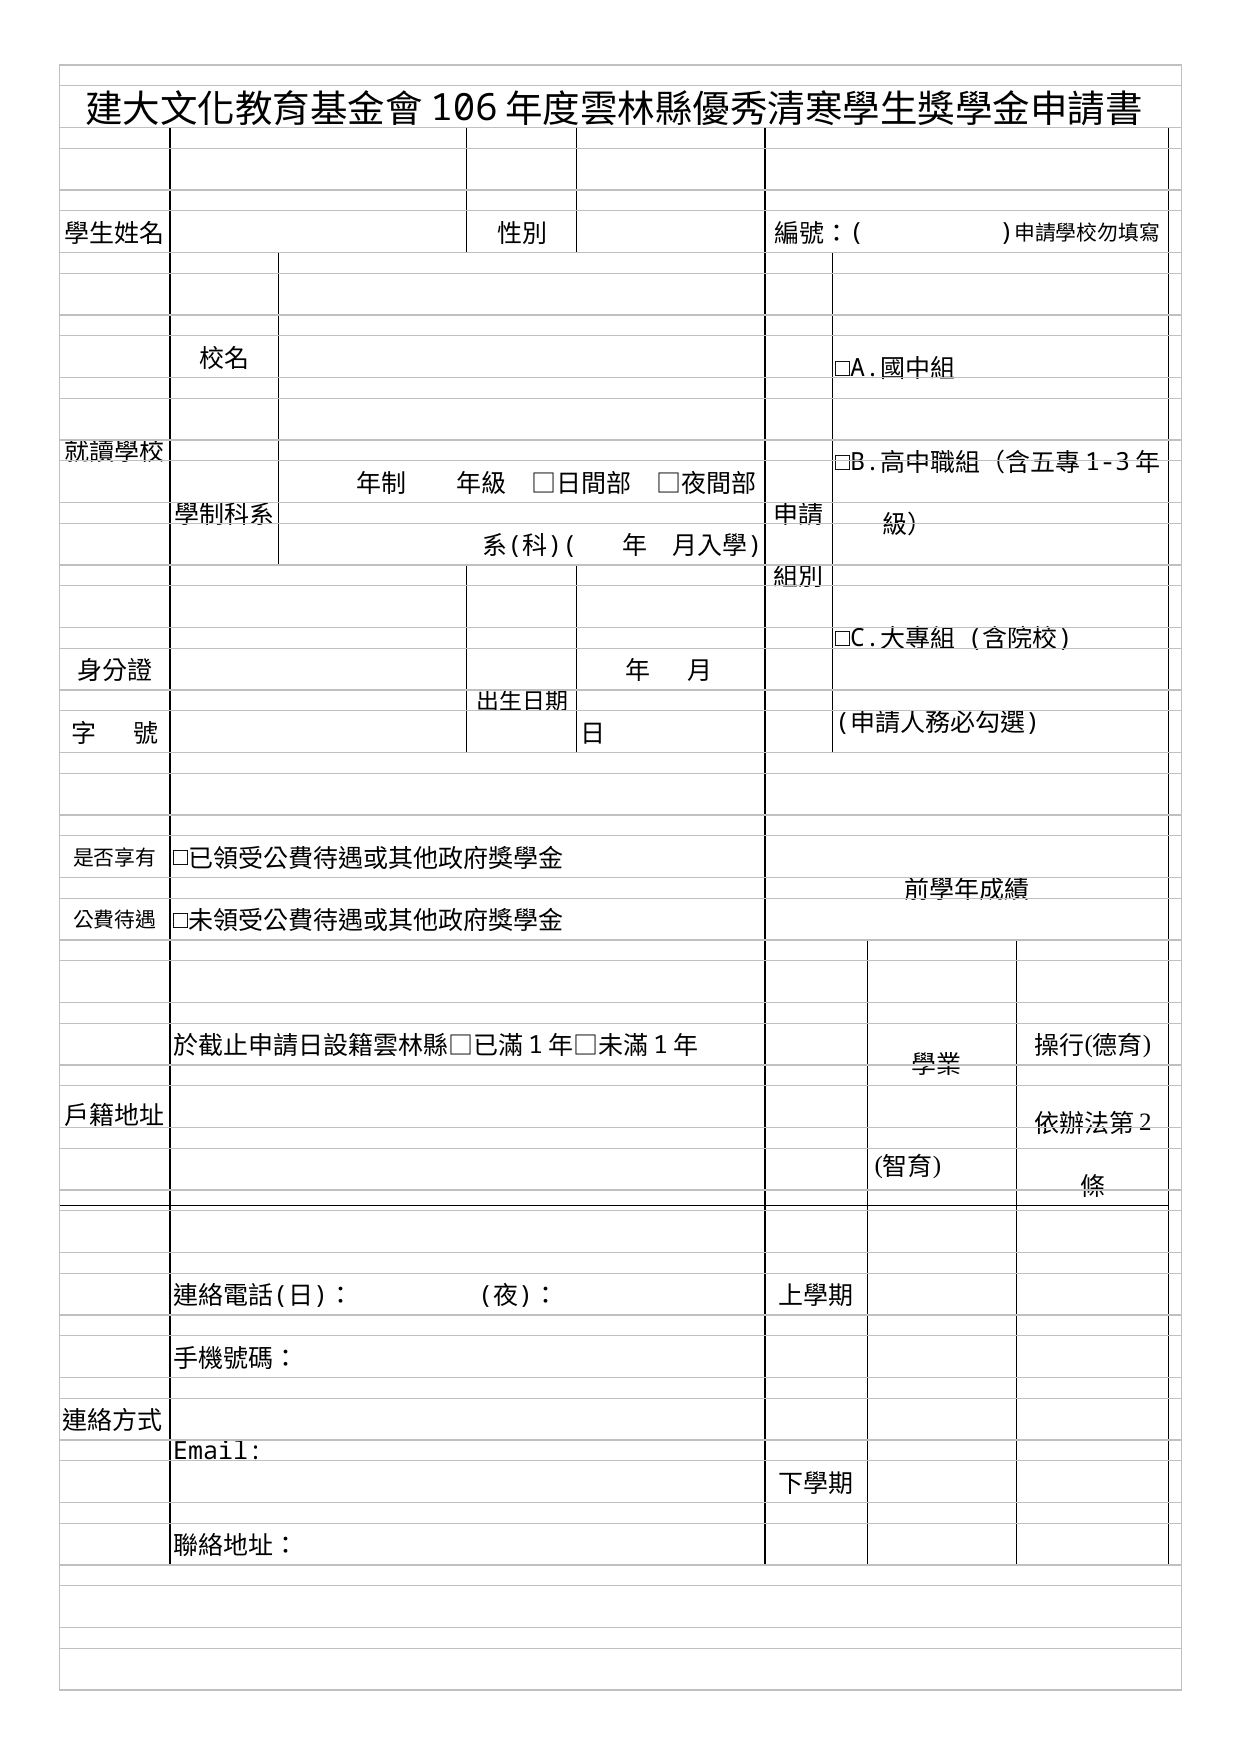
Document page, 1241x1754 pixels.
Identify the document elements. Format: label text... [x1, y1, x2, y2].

table_cell 學業 (智育) [868, 1086, 1016, 1127]
table_cell 學業 (智育) [868, 1149, 1016, 1189]
table_cell □A.國中組 □B.高中職組（含五專1-3年級） □C.大專組 (含院校) (申請人務必勾選) [833, 503, 1168, 523]
table_cell □A.國中組 □B.高中職組（含五專1-3年級） □C.大專組 (含院校) (申請人務必勾選) [833, 336, 1168, 377]
table_cell [766, 1253, 867, 1273]
table_cell [60, 816, 169, 835]
table_cell 前學年成績 [766, 753, 1168, 773]
table_cell 前學年成績 [995, 878, 1168, 898]
table_cell □A.國中組 □B.高中職組（含五專1-3年級） □C.大專組 (含院校) (申請人務必勾選) [833, 399, 1168, 439]
table_cell [60, 586, 169, 627]
table_cell [766, 149, 1168, 189]
table_cell [868, 1378, 1016, 1398]
table_cell [60, 1441, 169, 1460]
table_cell 前學年成績 [766, 899, 1168, 939]
table_cell 公費待遇 [60, 899, 169, 939]
table_cell [171, 128, 466, 148]
table_cell [279, 253, 764, 273]
table_cell 就讀學校 [60, 336, 169, 377]
table_cell 連絡電話(日)： (夜)： [171, 1274, 764, 1314]
table_cell [766, 1524, 867, 1564]
table_cell 出生日期 [467, 649, 576, 689]
table_cell [60, 1378, 169, 1398]
table_cell [171, 1003, 764, 1023]
table_header [60, 66, 1169, 85]
table_cell [1017, 1274, 1168, 1314]
table_cell [766, 191, 1168, 210]
table_cell 是否享有 [60, 836, 169, 877]
table_cell [766, 1149, 867, 1189]
table_cell 字 號 [60, 711, 169, 752]
table_cell 學業 (智育) [868, 1066, 1016, 1085]
table_cell [60, 941, 169, 960]
table_cell 連絡方式 [60, 1399, 169, 1439]
table_cell [60, 878, 169, 898]
table_cell [577, 628, 764, 648]
table_cell [171, 1378, 764, 1398]
table_cell 學制科系 [208, 503, 220, 523]
table_cell [60, 1316, 169, 1335]
table_cell 操行(德育) 依辦法第2條 [1017, 941, 1168, 960]
table_cell 戶籍地址 [60, 1086, 169, 1127]
table_cell [171, 253, 278, 273]
table_cell [1017, 1316, 1168, 1335]
table_cell [766, 1441, 867, 1460]
table_cell [766, 1316, 867, 1335]
table_cell [868, 1316, 1016, 1335]
table_cell 學業 (智育) [868, 1024, 1016, 1064]
table_cell [60, 628, 169, 648]
table_cell 前學年成績 [962, 878, 993, 898]
table_cell 申請組別 [766, 461, 832, 502]
table_cell [60, 1024, 169, 1064]
table_cell [60, 566, 169, 585]
table_cell 申請組別 [766, 628, 832, 648]
table_cell 前學年成績 [766, 878, 967, 898]
table_cell [279, 336, 764, 377]
table_cell [467, 128, 576, 148]
table_cell [171, 691, 466, 710]
table_cell [60, 1149, 169, 1189]
table_cell [766, 1003, 867, 1023]
table_cell [279, 378, 764, 398]
table_cell 申請組別 [766, 253, 832, 273]
table_cell [60, 691, 169, 710]
table_cell 學制科系 [171, 524, 278, 564]
table_cell 申請組別 [766, 711, 832, 752]
table_cell □A.國中組 □B.高中職組（含五專1-3年級） □C.大專組 (含院校) (申請人務必勾選) [833, 253, 1168, 273]
table_cell 出生日期 [511, 691, 526, 710]
table_cell [171, 149, 466, 189]
table_cell 就讀學校 [60, 274, 169, 314]
table_cell □A.國中組 □B.高中職組（含五專1-3年級） □C.大專組 (含院校) (申請人務必勾選) [833, 711, 1168, 752]
table_cell [766, 1066, 867, 1085]
table_cell 操行(德育) 依辦法第2條 [1017, 961, 1168, 1002]
table_cell [766, 941, 867, 960]
table_cell 申請組別 [766, 649, 832, 689]
table_cell 學制科系 [171, 461, 278, 502]
table_cell [1017, 1336, 1168, 1377]
table_cell 申請組別 [766, 524, 832, 564]
table_cell 學制科系 [231, 503, 243, 523]
table_cell [577, 691, 764, 710]
table_cell [171, 316, 278, 335]
table_cell □A.國中組 □B.高中職組（含五專1-3年級） □C.大專組 (含院校) (申請人務必勾選) [1064, 628, 1168, 648]
table_cell 出生日期 [541, 691, 558, 710]
table_cell [60, 191, 169, 210]
table_cell 出生日期 [467, 628, 576, 648]
table_cell [279, 399, 764, 439]
table_header 建大文化教育基金會106年度雲林縣優秀清寒學生獎學金申請書 [60, 86, 1169, 127]
table_cell 申請組別 [766, 316, 832, 335]
table_cell □A.國中組 □B.高中職組（含五專1-3年級） □C.大專組 (含院校) (申請人務必勾選) [833, 691, 1168, 710]
table_cell [868, 1253, 1016, 1273]
table_cell □A.國中組 □B.高中職組（含五專1-3年級） □C.大專組 (含院校) (申請人務必勾選) [833, 316, 1168, 335]
table_cell □A.國中組 □B.高中職組（含五專1-3年級） □C.大專組 (含院校) (申請人務必勾選) [833, 274, 1168, 314]
table_cell [766, 1024, 867, 1064]
table_cell [60, 1461, 169, 1502]
table_cell [60, 1191, 169, 1205]
table_cell 學制科系 [171, 441, 278, 460]
table_cell 系(科)( 年 月入學) [279, 524, 764, 564]
table_cell 就讀學校 [60, 524, 169, 564]
table_cell 學業 (智育) [868, 941, 1016, 960]
table_cell 申請組別 [766, 586, 832, 627]
table_cell [279, 441, 764, 460]
table_cell [868, 1399, 1016, 1439]
table_cell [577, 191, 764, 210]
table_cell [60, 128, 169, 148]
table_cell [868, 1461, 1016, 1502]
table_cell [60, 1003, 169, 1023]
table_cell [171, 1128, 764, 1148]
table_cell 聯絡地址： [171, 1524, 764, 1564]
table_cell 就讀學校 [60, 399, 169, 439]
table_cell 學制科系 [259, 503, 278, 523]
table_cell [868, 1524, 1016, 1564]
table_cell 前學年成績 [766, 836, 1168, 877]
table_cell [577, 566, 764, 585]
table_cell 出生日期 [467, 711, 576, 752]
table_cell 學制科系 [171, 503, 206, 523]
table_cell [1017, 1461, 1168, 1502]
table_cell [868, 1336, 1016, 1377]
table_cell [171, 1211, 764, 1252]
table_cell 下學期 [766, 1461, 867, 1502]
table_cell 申請組別 [766, 441, 832, 460]
table_cell 年 月 [577, 649, 764, 689]
table_cell 申請組別 [766, 378, 832, 398]
table_cell [60, 753, 169, 773]
table_cell [60, 1253, 169, 1273]
table_cell 申請組別 [766, 691, 832, 710]
table_cell [868, 1206, 1016, 1210]
table_cell 操行(德育) 依辦法第2條 [1017, 1128, 1168, 1148]
table_cell 於截止申請日設籍雲林縣□已滿1年□未滿1年 [171, 1024, 764, 1064]
table_cell [766, 1206, 867, 1210]
table_cell [60, 1503, 169, 1523]
table_cell [279, 274, 764, 314]
table_cell 日 [577, 711, 764, 752]
table_cell [171, 941, 764, 960]
table_cell 出生日期 [467, 691, 495, 710]
table_cell 校名 [171, 336, 278, 377]
table_cell [171, 649, 466, 689]
table_cell 申請組別 [766, 274, 832, 314]
table_cell [279, 503, 764, 523]
table_cell 就讀學校 [60, 253, 169, 273]
table_cell [577, 211, 764, 252]
table_cell [60, 149, 169, 189]
table_cell 出生日期 [467, 586, 576, 627]
table_cell 操行(德育) 依辦法第2條 [1017, 1024, 1168, 1064]
table_cell [171, 1066, 764, 1085]
table_cell 學業 (智育) [868, 961, 1016, 1002]
table_cell 操行(德育) 依辦法第2條 [1017, 1086, 1168, 1127]
table_cell [171, 753, 764, 773]
table_cell [868, 1441, 1016, 1460]
table_cell 學業 (智育) [868, 1003, 1016, 1023]
table_cell [766, 1503, 867, 1523]
table_cell 出生日期 [467, 566, 576, 585]
table_cell [60, 1524, 169, 1564]
table_cell [171, 1191, 764, 1205]
table_cell 前學年成績 [983, 883, 995, 898]
table_cell 就讀學校 [60, 441, 80, 460]
table_cell Email: [171, 1441, 764, 1460]
table_cell 申請組別 [766, 399, 832, 439]
table_cell [467, 149, 576, 189]
table_cell [577, 586, 764, 627]
table_cell [171, 1461, 764, 1502]
table_cell 年制 年級 □日間部 □夜間部 [279, 461, 764, 502]
table_cell □A.國中組 □B.高中職組（含五專1-3年級） □C.大專組 (含院校) (申請人務必勾選) [833, 586, 1168, 627]
table_cell [60, 961, 169, 1002]
table_cell [171, 628, 466, 648]
table_cell [171, 1503, 764, 1523]
table_cell [1017, 1524, 1168, 1564]
table_cell 學生姓名 [60, 211, 169, 252]
table_cell 操行(德育) 依辦法第2條 [1017, 1066, 1168, 1085]
table_cell [766, 1399, 867, 1439]
table_cell 就讀學校 [60, 503, 169, 523]
table_cell 前學年成績 [766, 774, 1168, 814]
table_cell [171, 274, 278, 314]
table_cell 就讀學校 [82, 441, 144, 460]
table_cell 就讀學校 [146, 441, 169, 460]
table_cell [1017, 1441, 1168, 1460]
table_cell [279, 316, 764, 335]
table_cell [1017, 1399, 1168, 1439]
table_cell 學業 (智育) [868, 1128, 1016, 1148]
table_cell □A.國中組 □B.高中職組（含五專1-3年級） □C.大專組 (含院校) (申請人務必勾選) [833, 378, 1168, 398]
table_cell [868, 1211, 1016, 1252]
table_cell 學制科系 [171, 378, 278, 398]
table_cell □A.國中組 □B.高中職組（含五專1-3年級） □C.大專組 (含院校) (申請人務必勾選) [833, 461, 1168, 502]
table_cell 申請組別 [821, 566, 832, 585]
table_cell 前學年成績 [766, 816, 1168, 835]
table_cell [171, 211, 466, 252]
table_cell 申請組別 [766, 503, 784, 523]
table_cell [171, 774, 764, 814]
table_cell □A.國中組 □B.高中職組（含五專1-3年級） □C.大專組 (含院校) (申請人務必勾選) [833, 649, 1168, 689]
table_cell 出生日期 [566, 691, 576, 710]
table_cell [171, 1399, 764, 1439]
table_cell [60, 1274, 169, 1314]
table_cell [467, 191, 576, 210]
table_cell □A.國中組 □B.高中職組（含五專1-3年級） □C.大專組 (含院校) (申請人務必勾選) [833, 524, 1168, 564]
table_cell [171, 586, 466, 627]
table_cell [171, 1086, 764, 1127]
table_cell [766, 128, 1168, 148]
table_cell [171, 1206, 764, 1210]
table_cell □A.國中組 □B.高中職組（含五專1-3年級） □C.大專組 (含院校) (申請人務必勾選) [833, 566, 1168, 585]
table_cell [766, 1336, 867, 1377]
table_cell [171, 566, 466, 585]
table_cell [766, 1086, 867, 1127]
table_cell 手機號碼： [171, 1336, 764, 1377]
table_cell [60, 774, 169, 814]
table_cell 就讀學校 [60, 461, 169, 502]
table_cell [766, 1128, 867, 1148]
table_cell 申請組別 [786, 503, 832, 523]
table_cell 學制科系 [222, 503, 230, 523]
table_cell 編號：( )申請學校勿填寫 [766, 211, 1168, 252]
table_cell [577, 149, 764, 189]
table_cell [868, 1274, 1016, 1314]
table_cell [171, 711, 466, 752]
table_cell 申請組別 [805, 566, 819, 585]
table_cell 操行(德育) 依辦法第2條 [1017, 1003, 1168, 1023]
table_cell 學制科系 [245, 503, 263, 523]
table_cell 就讀學校 [60, 378, 169, 398]
table_cell [577, 128, 764, 148]
table_cell □A.國中組 □B.高中職組（含五專1-3年級） □C.大專組 (含院校) (申請人務必勾選) [833, 441, 1168, 460]
table_cell [171, 1316, 764, 1335]
table_cell 操行(德育) 依辦法第2條 [1017, 1149, 1168, 1189]
table_cell [1017, 1253, 1168, 1273]
table_cell □A.國中組 □B.高中職組（含五專1-3年級） □C.大專組 (含院校) (申請人務必勾選) [833, 628, 891, 648]
table_cell [766, 1378, 867, 1398]
table_cell 出生日期 [488, 691, 510, 710]
table_cell [171, 1253, 764, 1273]
table_cell □未領受公費待遇或其他政府獎學金 [171, 899, 764, 939]
table_cell 申請組別 [795, 566, 803, 585]
table_cell [766, 1191, 867, 1205]
table_cell [766, 1211, 867, 1252]
table_cell [1017, 1211, 1168, 1252]
table_cell [60, 1336, 169, 1377]
table_cell [1017, 1503, 1168, 1523]
table_cell □已領受公費待遇或其他政府獎學金 [171, 836, 764, 877]
table_cell [60, 1066, 169, 1085]
table_cell [60, 1206, 169, 1210]
table_cell [171, 1149, 764, 1189]
table_cell 申請組別 [766, 336, 832, 377]
table_cell [171, 961, 764, 1002]
table_cell [171, 191, 466, 210]
table_cell [1017, 1378, 1168, 1398]
table_cell 性別 [467, 211, 576, 252]
table_cell [171, 878, 764, 898]
table_cell [60, 1128, 169, 1148]
table_cell [1017, 1206, 1168, 1210]
table_cell 申請組別 [766, 566, 785, 585]
table_cell [766, 961, 867, 1002]
table_cell 學制科系 [171, 399, 278, 439]
table_cell 就讀學校 [60, 316, 169, 335]
table_cell [171, 816, 764, 835]
table_cell 學業 (智育) [868, 1191, 1016, 1205]
table_cell [868, 1503, 1016, 1523]
table_cell [60, 1211, 169, 1252]
table_cell 身分證 [60, 649, 169, 689]
table_cell 操行(德育) 依辦法第2條 [1017, 1191, 1168, 1205]
table_cell 上學期 [766, 1274, 867, 1314]
